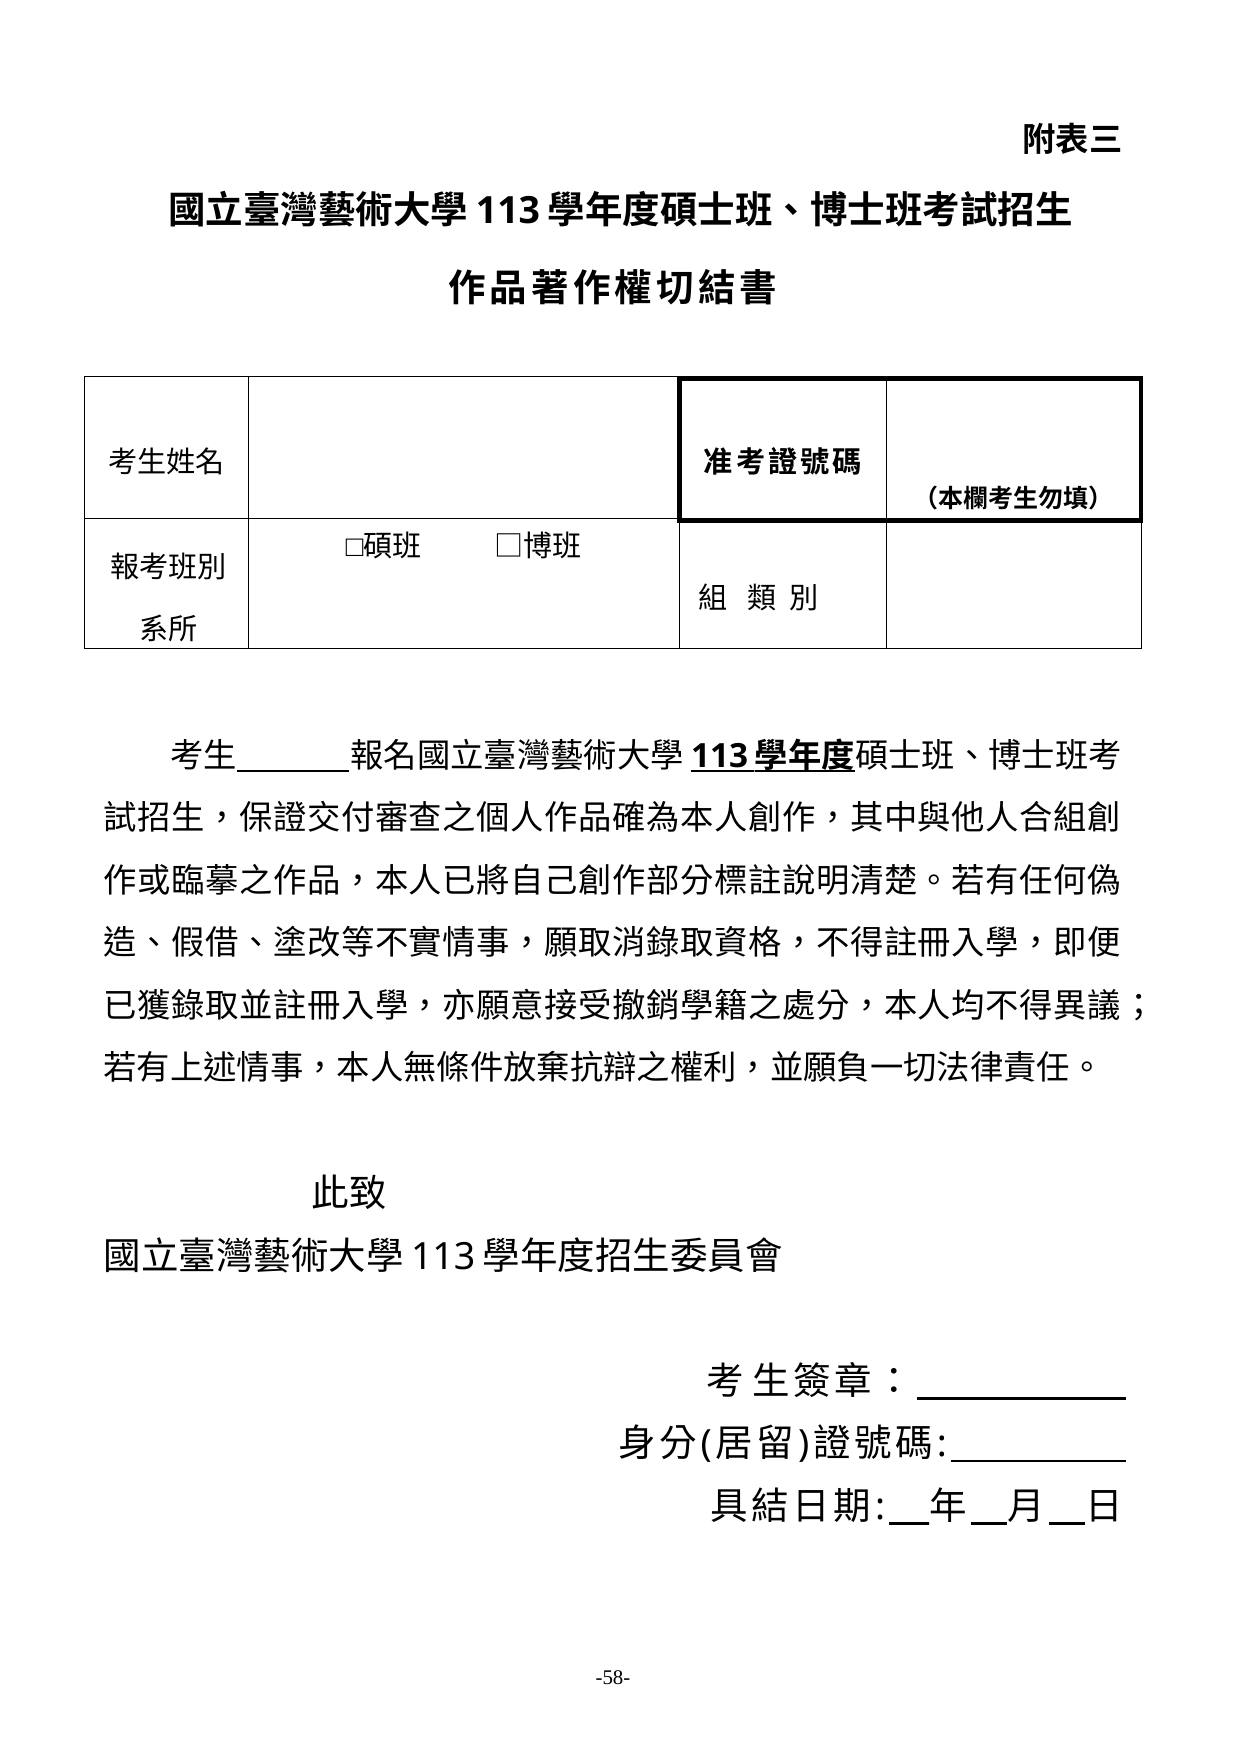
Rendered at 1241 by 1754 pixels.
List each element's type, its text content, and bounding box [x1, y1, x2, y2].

text 作品著作權切結書 [103, 243, 1122, 306]
table_cell □碩班 □博班 [249, 519, 679, 648]
text 具結日期: 年 月 日 [103, 1461, 1122, 1524]
text 國立臺灣藝術大學113學年度招生委員會 [103, 1211, 1122, 1274]
table_header 考生姓名 [85, 377, 248, 518]
table_cell 報考班別 系所 [85, 519, 248, 648]
table_header [249, 377, 677, 518]
text 考生 報名國立臺灣藝術大學113學年度碩士班、博士班考試招生，保證交付審查之個人作品確為本人創作，其中與他人合組創作或臨摹之作品，本人已將自己創作部分標註說明清楚。若有任何偽造、假借、塗改等不實情事，願取消錄取資格，不得註冊入學，即便已獲錄取並註冊入學，亦願意接受撤銷學籍之處分，本人均不得異議；若有上述情事，本人無條件放棄抗辯之權利，並願負一切法律責任。 [103, 711, 1122, 1086]
table_cell 組 類 別 [680, 523, 886, 648]
text 此致 [103, 1149, 1122, 1211]
table_header 准考證號碼 [682, 381, 886, 518]
table_header （本欄考生勿填） [887, 381, 1139, 518]
text 身分(居留)證號碼: [103, 1399, 1122, 1461]
text 附表三 [103, 96, 1122, 158]
text 考生簽章： [103, 1336, 1122, 1399]
text 國立臺灣藝術大學113學年度碩士班、博士班考試招生 [88, 166, 1152, 228]
table_cell [887, 523, 1141, 648]
